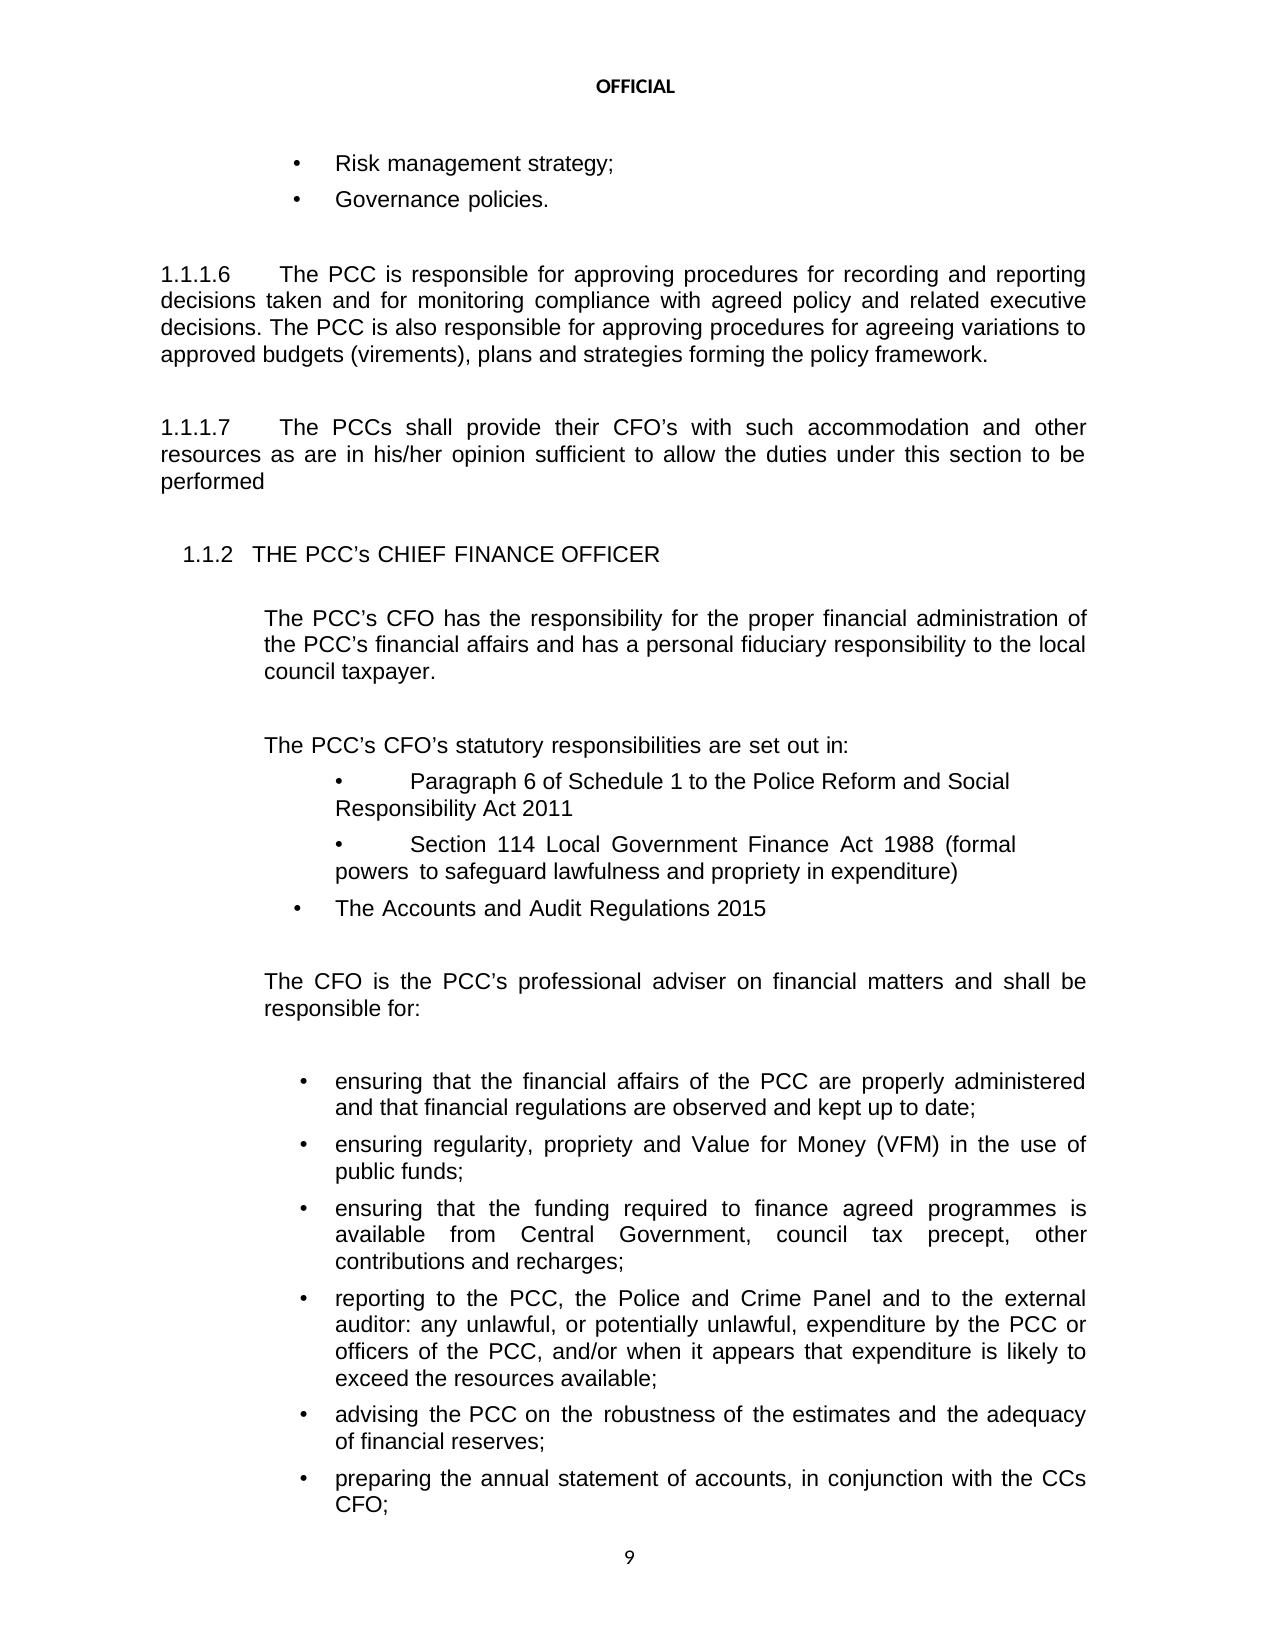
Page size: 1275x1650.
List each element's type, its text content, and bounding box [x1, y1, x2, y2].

list preparing the annual statement of accounts, in conjunction with the CCs CFO; [299, 1464, 1087, 1518]
list ensuring regularity, propriety and Value for Money (VFM) in the use of public funds; [299, 1131, 1087, 1184]
list The PCCs shall provide their CFO’s with such accommodation and other resources as are in his/her opinion sufficient to allow the duties under this section to be performed [160, 414, 1087, 494]
list ensuring that the financial affairs of the PCC are properly administered and that financial regulations are observed and kept up to date; [299, 1068, 1086, 1121]
list Governance policies. [293, 186, 1152, 213]
text The PCC’s CFO’s statutory responsibilities are set out in: [264, 732, 1152, 758]
list Section 114 Local Government Finance Act 1988 (formal powers to safeguard lawfulness and propriety in expenditure) [335, 831, 1070, 884]
text The PCC’s CFO has the responsibility for the proper financial administration of the PCC’s financial affairs and has a personal fiduciary responsibility to the local council taxpayer. [264, 605, 1087, 684]
list Risk management strategy; [293, 150, 1152, 176]
list reporting to the PCC, the Police and Crime Panel and to the external auditor: any unlawful, or potentially unlawful, expenditure by the PCC or officers of the PCC, and/or when it appears that expenditure is likely to exceed the resources available; [299, 1284, 1087, 1391]
list THE PCC’s CHIEF FINANCE OFFICER [182, 541, 1152, 567]
list ensuring that the funding required to finance agreed programmes is available from Central Government, council tax precept, other contributions and recharges; [299, 1195, 1087, 1274]
list The Accounts and Audit Regulations 2015 [293, 895, 1152, 921]
list The PCC is responsible for approving procedures for recording and reporting decisions taken and for monitoring compliance with agreed policy and related executive decisions. The PCC is also responsible for approving procedures for agreeing variations to approved budgets (virements), plans and strategies forming the policy framework. [160, 261, 1087, 367]
text The CFO is the PCC’s professional adviser on financial matters and shall be responsible for: [264, 968, 1087, 1021]
list Paragraph 6 of Schedule 1 to the Police Reform and Social Responsibility Act 2011 [335, 768, 1083, 821]
list advising the PCC on the robustness of the estimates and the adequacy of financial reserves; [299, 1401, 1087, 1454]
